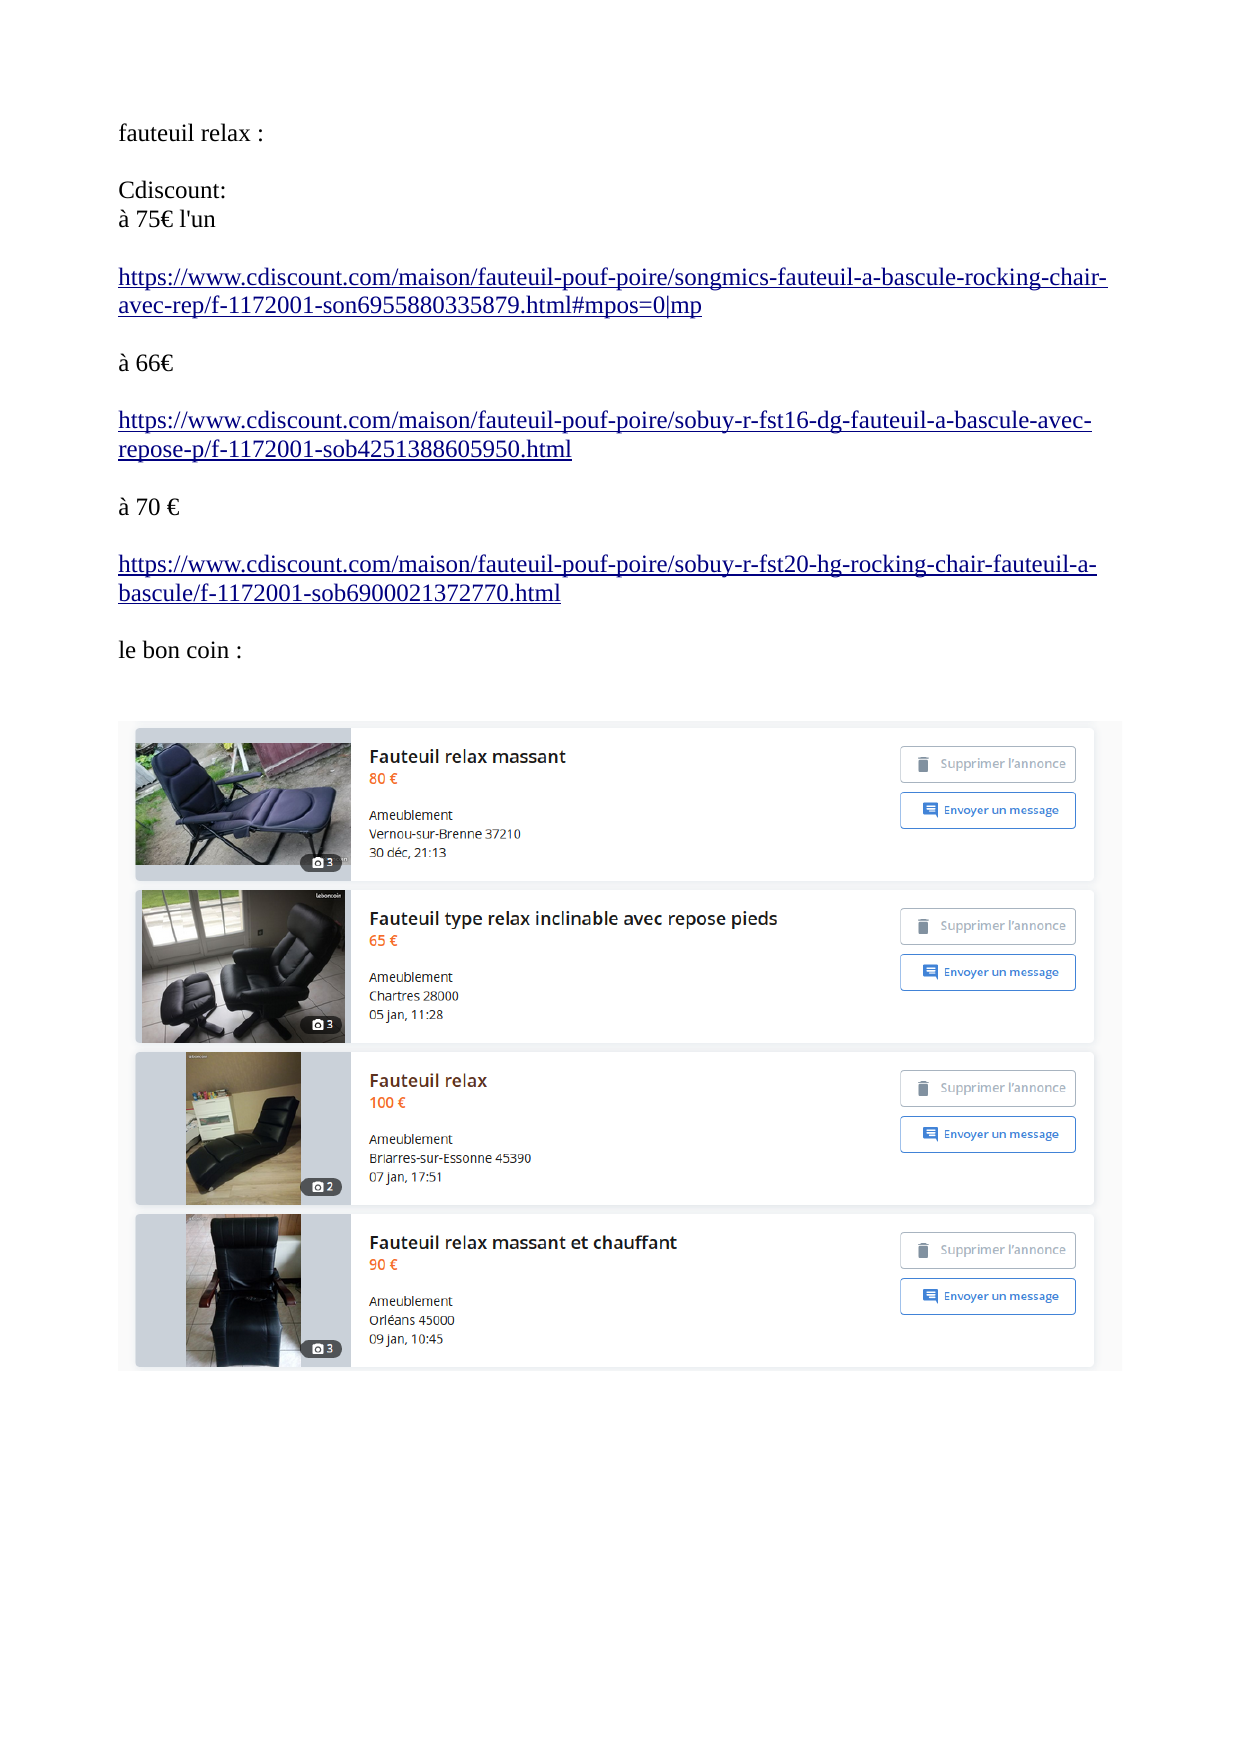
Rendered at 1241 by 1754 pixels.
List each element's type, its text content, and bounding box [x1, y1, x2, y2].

text à 75€ l'un [118, 204, 1122, 233]
text à 66€ [118, 348, 1122, 377]
text Cdiscount: [118, 176, 1122, 204]
text à 70 € [118, 492, 1122, 521]
picture [118, 721, 1123, 1371]
text fauteuil relax : [118, 118, 1122, 147]
text https://www.cdiscount.com/maison/fauteuil-pouf-poire/sobuy-r-fst16-dg-fauteuil-a-bascule-avec-repose-p/f-1172001-sob4251388605950.html [118, 406, 1122, 463]
text https://www.cdiscount.com/maison/fauteuil-pouf-poire/sobuy-r-fst20-hg-rocking-chair-fauteuil-a-bascule/f-1172001-sob6900021372770.html [118, 549, 1122, 607]
text le bon coin : [118, 636, 1122, 664]
text https://www.cdiscount.com/maison/fauteuil-pouf-poire/songmics-fauteuil-a-bascule-rocking-chair-avec-rep/f-1172001-son6955880335879.html#mpos=0|mp [118, 262, 1122, 319]
